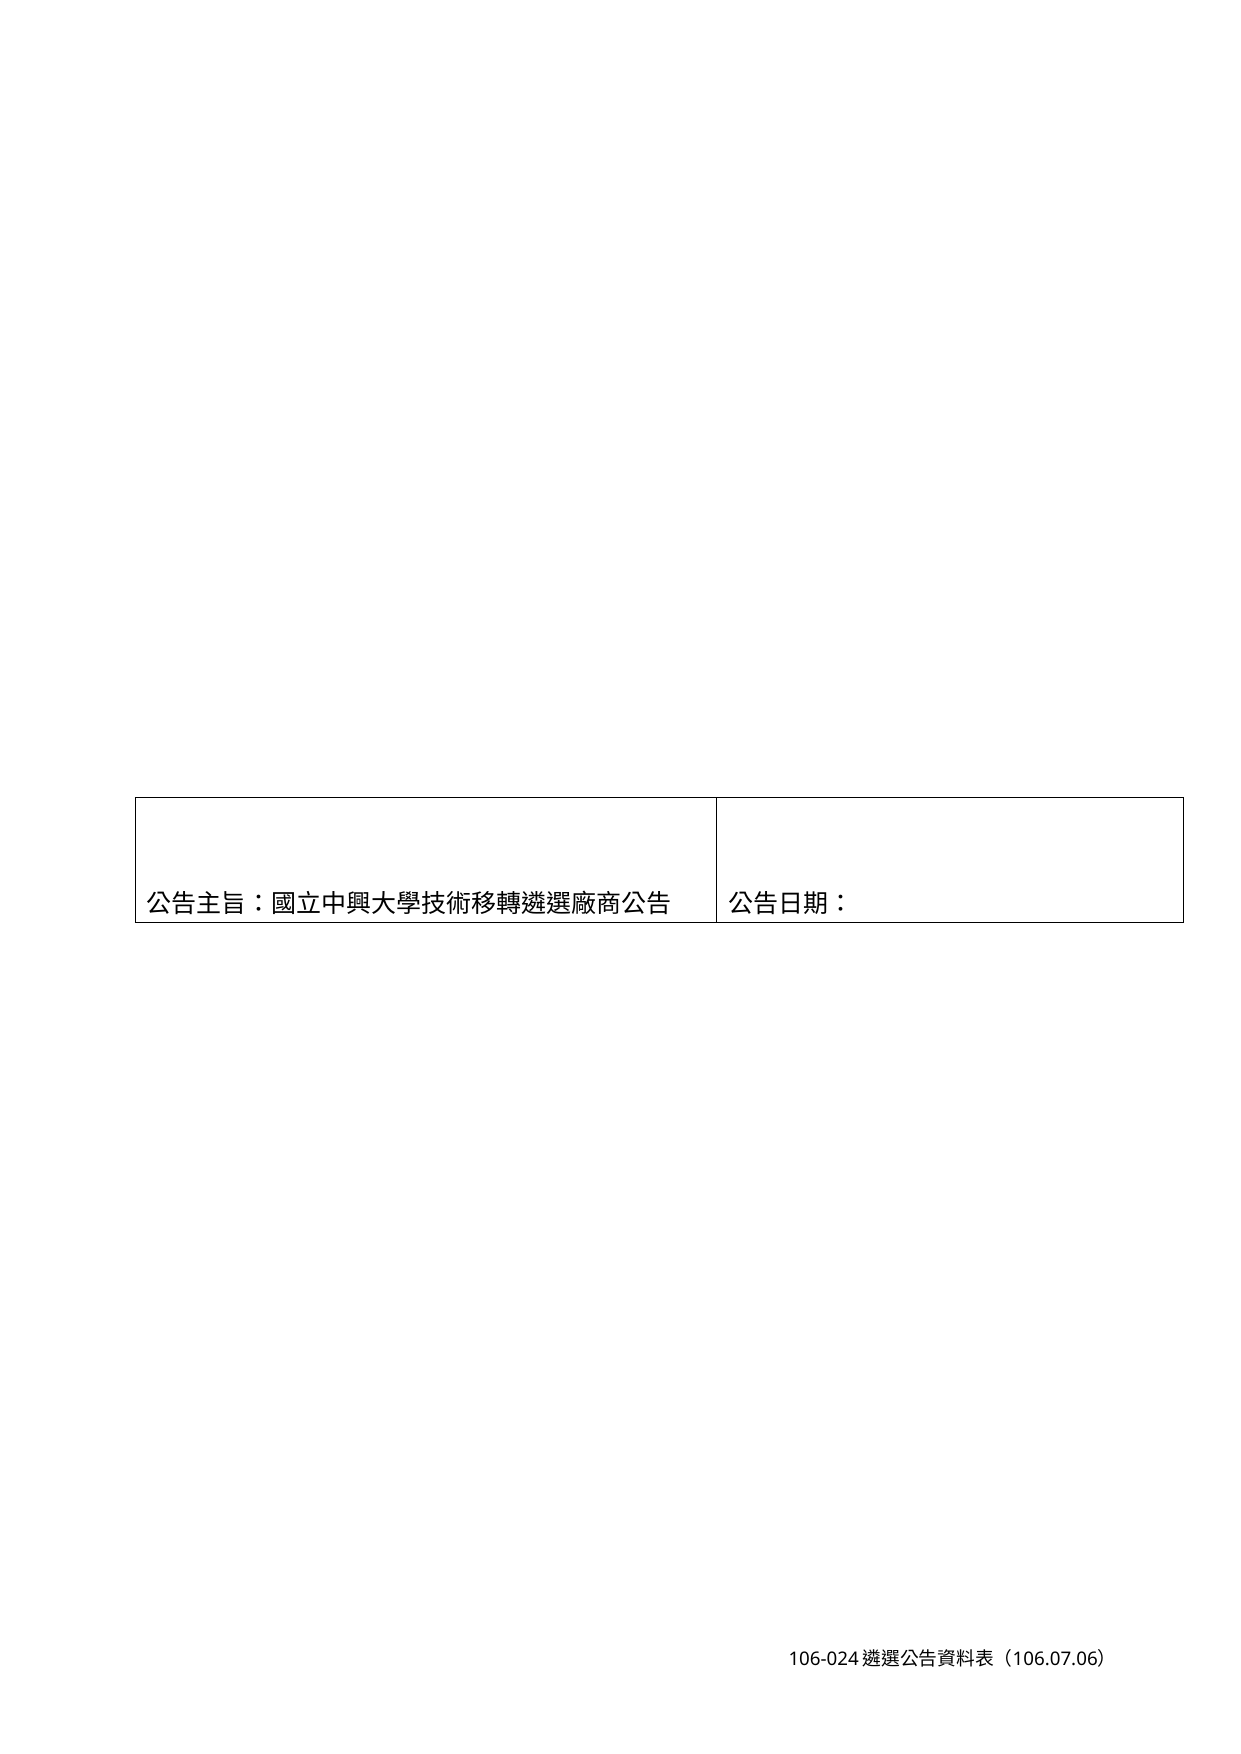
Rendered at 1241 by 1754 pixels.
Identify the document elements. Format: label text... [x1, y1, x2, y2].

table_header 公告日期： [717, 798, 1183, 922]
table_header 公告主旨：國立中興大學技術移轉遴選廠商公告 [136, 798, 716, 922]
